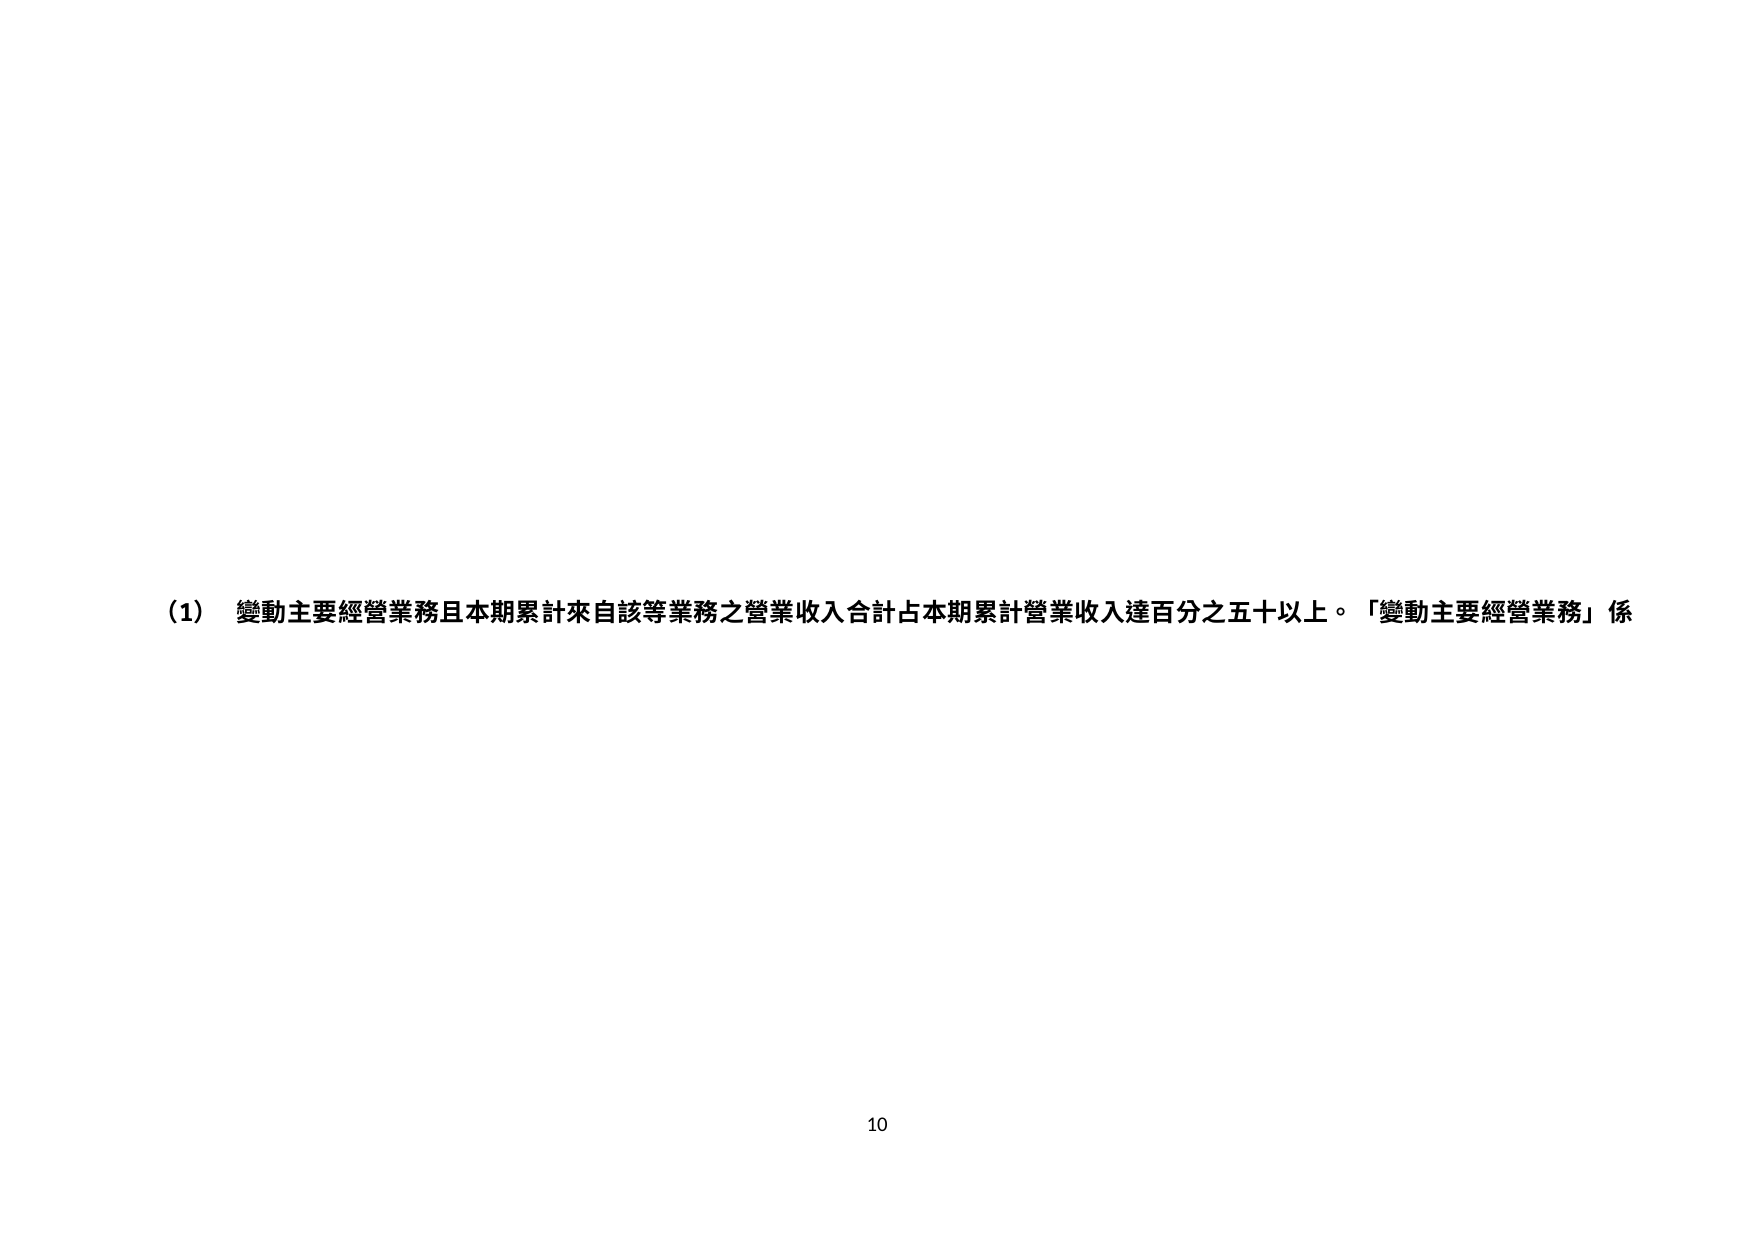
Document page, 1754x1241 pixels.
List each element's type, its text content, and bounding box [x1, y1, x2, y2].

list 變動主要經營業務且本期累計來自該等業務之營業收入合計占本期累計營業收入達百分之五十以上。「變動主要經營業務」係 [153, 569, 1636, 631]
